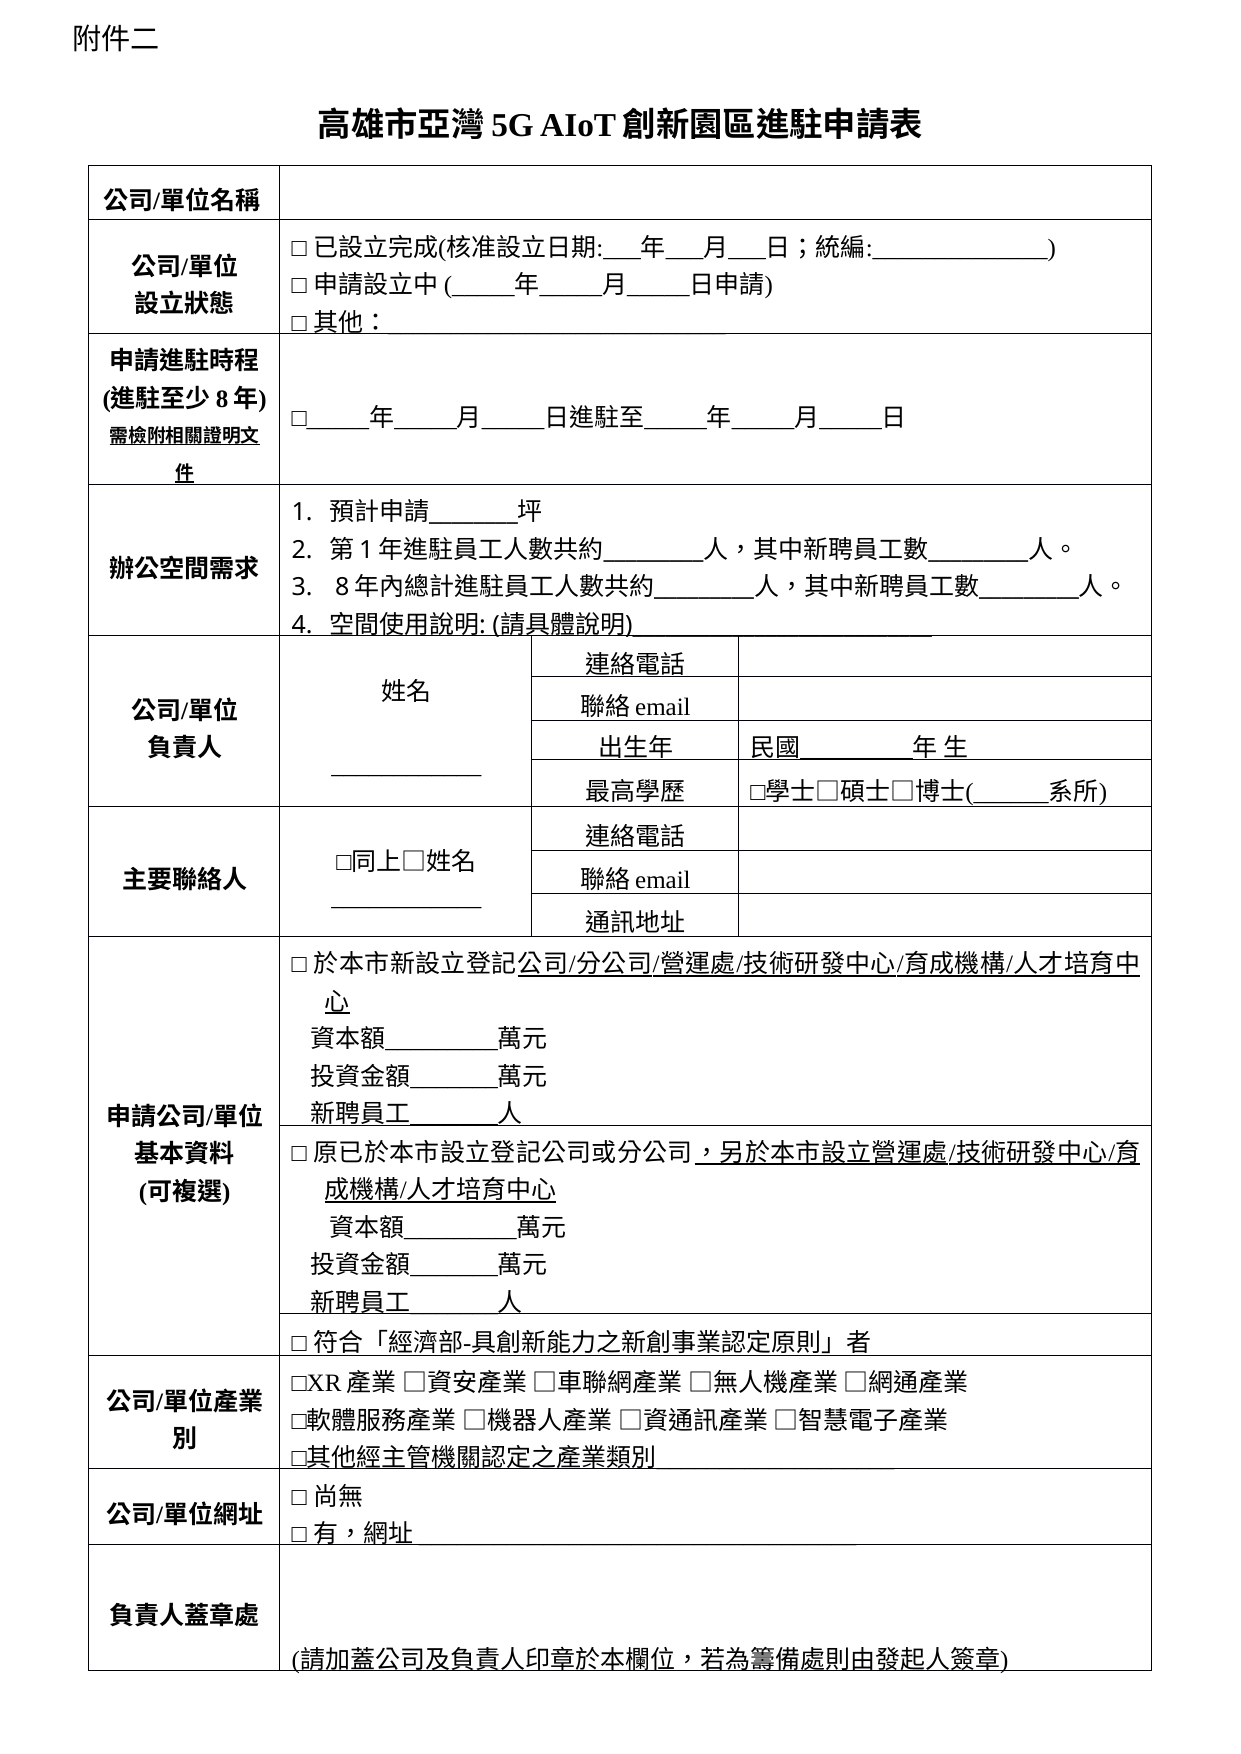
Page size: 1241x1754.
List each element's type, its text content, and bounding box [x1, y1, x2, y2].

table_cell □ 原已於本市設立登記公司或分公司，另於本市設立營運處/技術研發中心/育成機構/人才培育中心 資本額_________萬元 投資金額_______萬元 新聘員工_______人 [280, 1126, 1151, 1313]
table_cell □_____年_____月_____日進駐至_____年_____月_____日 [280, 334, 1151, 484]
table_cell □XR產業 □資安產業 □車聯網產業 □無人機產業 □網通產業 □軟體服務產業 □機器人產業 □資通訊產業 □智慧電子產業 □其他經主管機關認定之產業類別___________________ [280, 1356, 1151, 1468]
table_cell [739, 807, 1151, 850]
table_cell 公司/單位網址 [89, 1469, 279, 1544]
table_header [280, 166, 1151, 219]
table_cell 聯絡email [532, 677, 738, 719]
table_cell □ 已設立完成(核准設立日期:___年___月___日；統編:______________) □ 申請設立中 (_____年_____月_____日申請) □ 其他：___________________________ [280, 220, 1151, 333]
table_cell (請加蓋公司及負責人印章於本欄位，若為籌備處則由發起人簽章) [280, 1545, 1151, 1670]
table_cell 最高學歷 [532, 760, 738, 806]
table_cell [739, 894, 1151, 936]
table_cell 預計申請________坪 第1年進駐員工人數共約_________人，其中新聘員工數_________人。 8年內總計進駐員工人數共約_________人，其中新聘員工數_________人。 空間使用說明: (請具體說明)___________________________ [280, 485, 1151, 635]
table_cell 民國_________年 生 [739, 721, 1151, 759]
table_cell □ 於本市新設立登記公司/分公司/營運處/技術研發中心/育成機構/人才培育中心 資本額_________萬元 投資金額_______萬元 新聘員工_______人 [280, 937, 1151, 1124]
table_cell □學士□碩士□博士(______系所) [739, 760, 1151, 806]
table_cell 申請公司/單位 基本資料 (可複選) [89, 937, 279, 1355]
table_header 公司/單位名稱 [89, 166, 279, 219]
text 附件二 [72, 15, 228, 58]
table_cell 通訊地址 [532, 894, 738, 936]
table_cell 連絡電話 [532, 636, 738, 676]
table_cell □同上□姓名 ____________ [280, 807, 531, 936]
table_cell 姓名 ____________ [280, 636, 531, 806]
table_cell [739, 636, 1151, 676]
table_cell [739, 677, 1151, 719]
table_cell 辦公空間需求 [89, 485, 279, 635]
table_cell 出生年 [532, 721, 738, 759]
text 高雄市亞灣5G AIoT創新園區進駐申請表 [118, 98, 1122, 146]
table_cell 聯絡email [532, 851, 738, 893]
table_cell □ 符合「經濟部-具創新能力之新創事業認定原則」者 [280, 1314, 1151, 1355]
table_cell 公司/單位 設立狀態 [89, 220, 279, 333]
table_cell 申請進駐時程 (進駐至少8年) 需檢附相關證明文件 [89, 334, 279, 484]
table_cell 公司/單位產業別 [89, 1356, 279, 1468]
table_cell 公司/單位 負責人 [89, 636, 279, 806]
table_cell 負責人蓋章處 [89, 1545, 279, 1670]
table_cell 連絡電話 [532, 807, 738, 850]
table_cell □ 尚無 □ 有，網址 ___________________________________ [280, 1469, 1151, 1544]
table_cell 主要聯絡人 [89, 807, 279, 936]
table_cell [739, 851, 1151, 893]
